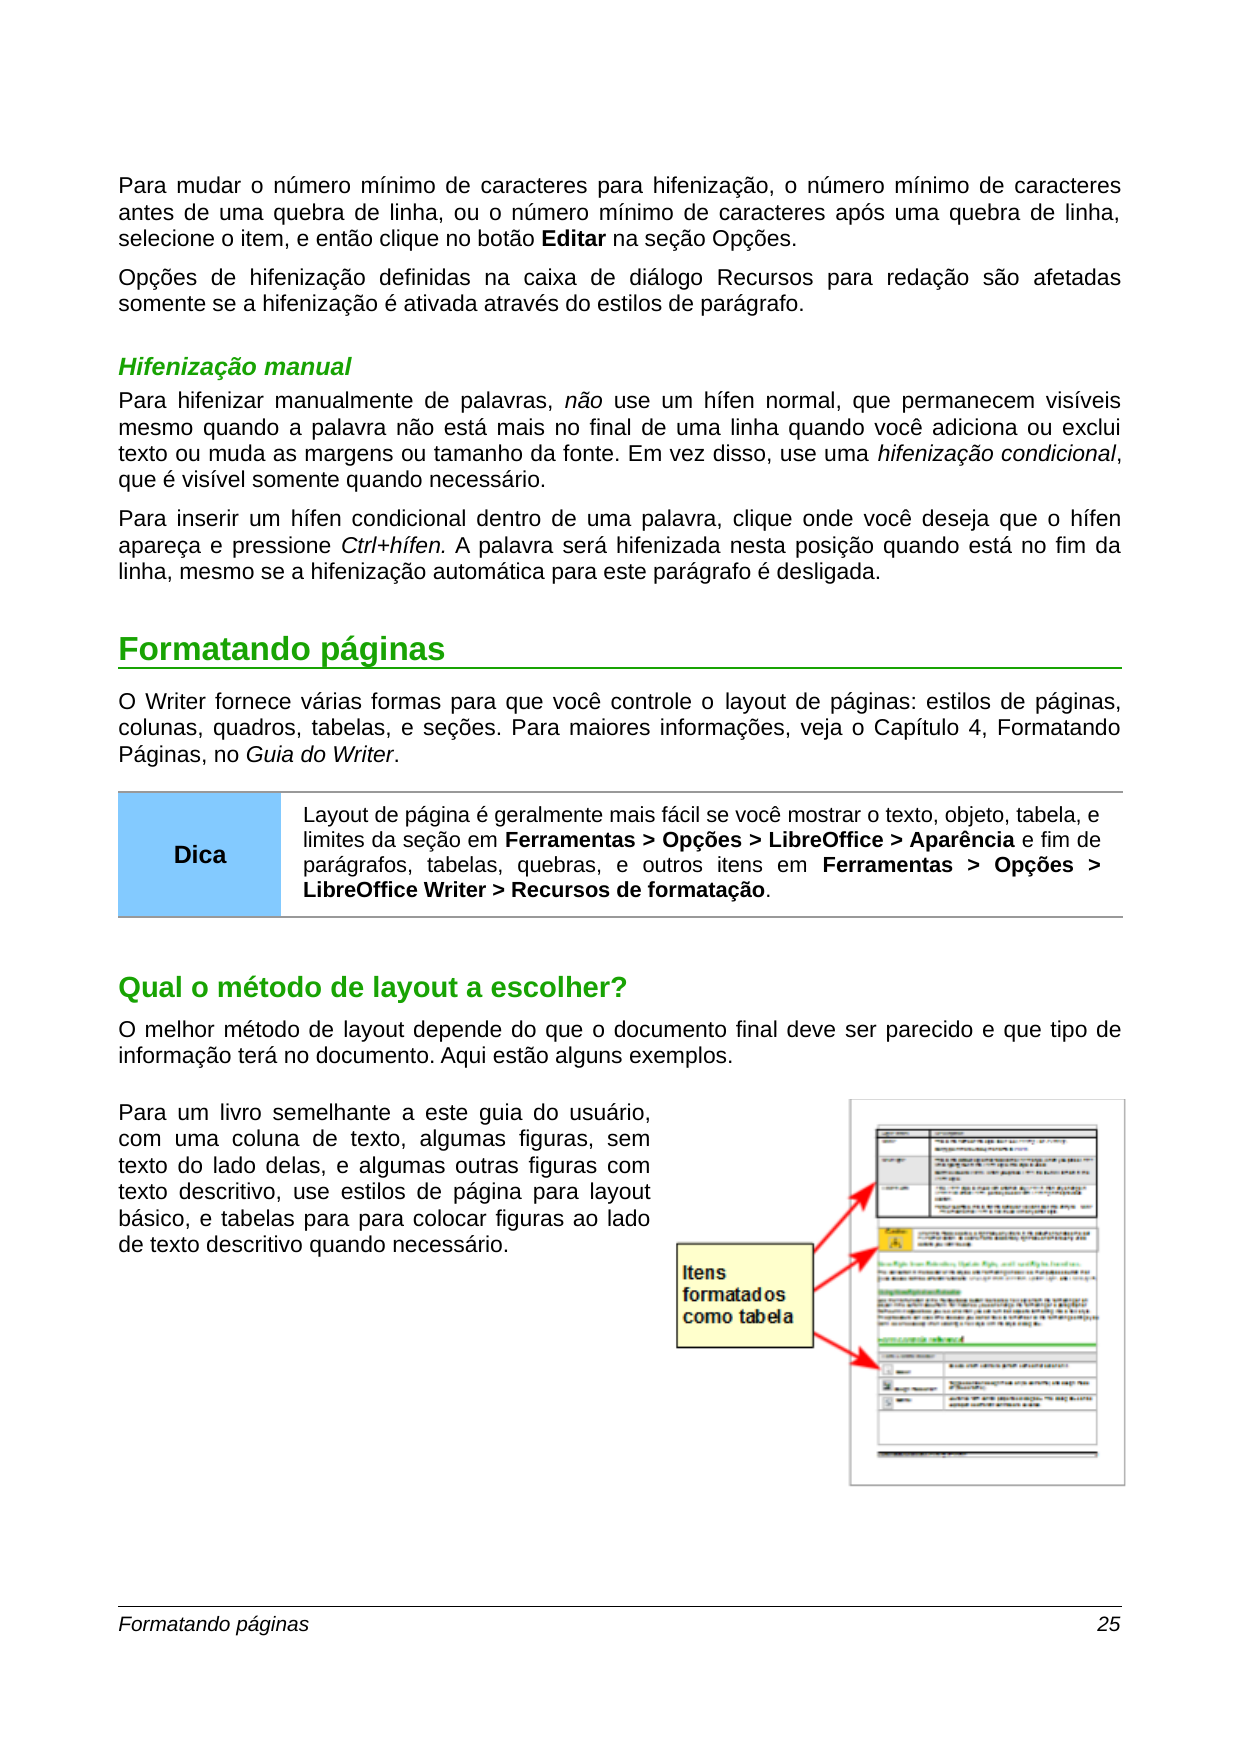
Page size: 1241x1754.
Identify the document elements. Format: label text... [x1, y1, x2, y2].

table_header [651, 1099, 1126, 1557]
table_header Layout de página é geralmente mais fácil se você mostrar o texto, objeto, tabela, e limites da seção em Ferramentas > Opções > LibreOffice > Aparência e fim de parágrafos, tabelas, quebras, e outros itens em Ferramentas > Opções > LibreOffice Writer > Recursos de formatação. [281, 793, 1122, 916]
subtitle Formatando páginas [118, 629, 1122, 667]
list O Writer fornece várias formas para que você controle o layout de páginas: estilos de páginas, colunas, quadros, tabelas, e seções. Para maiores informações, veja o Capítulo 4, Formatando Páginas, no Guia do Writer. [118, 688, 1122, 767]
subtitle Qual o método de layout a escolher? [118, 970, 1122, 1004]
text Para mudar o número mínimo de caracteres para hifenização, o número mínimo de caracteres antes de uma quebra de linha, ou o número mínimo de caracteres após uma quebra de linha, selecione o item, e então clique no botão Editar na seção Opções. [118, 172, 1122, 251]
table_header Para um livro semelhante a este guia do usuário, com uma coluna de texto, algumas figuras, sem texto do lado delas, e algumas outras figuras com texto descritivo, use estilos de página para layout básico, e tabelas para para colocar figuras ao lado de texto descritivo quando necessário. [118, 1099, 651, 1557]
text O melhor método de layout depende do que o documento final deve ser parecido e que tipo de informação terá no documento. Aqui estão alguns exemplos. [118, 1016, 1122, 1069]
text Para hifenizar manualmente de palavras, não use um hífen normal, que permanecem visíveis mesmo quando a palavra não está mais no final de uma linha quando você adiciona ou exclui texto ou muda as margens ou tamanho da fonte. Em vez disso, use uma hifenização condicional, que é visível somente quando necessário. [118, 387, 1122, 493]
text Para inserir um hífen condicional dentro de uma palavra, clique onde você deseja que o hífen apareça e pressione Ctrl+hífen. A palavra será hifenizada nesta posição quando está no fim da linha, mesmo se a hifenização automática para este parágrafo é desligada. [118, 505, 1122, 584]
picture [675, 1099, 1126, 1527]
table_header Dica [118, 793, 281, 916]
text Opções de hifenização definidas na caixa de diálogo Recursos para redação são afetadas somente se a hifenização é ativada através do estilos de parágrafo. [118, 264, 1122, 317]
subtitle Hifenização manual [118, 352, 1122, 381]
